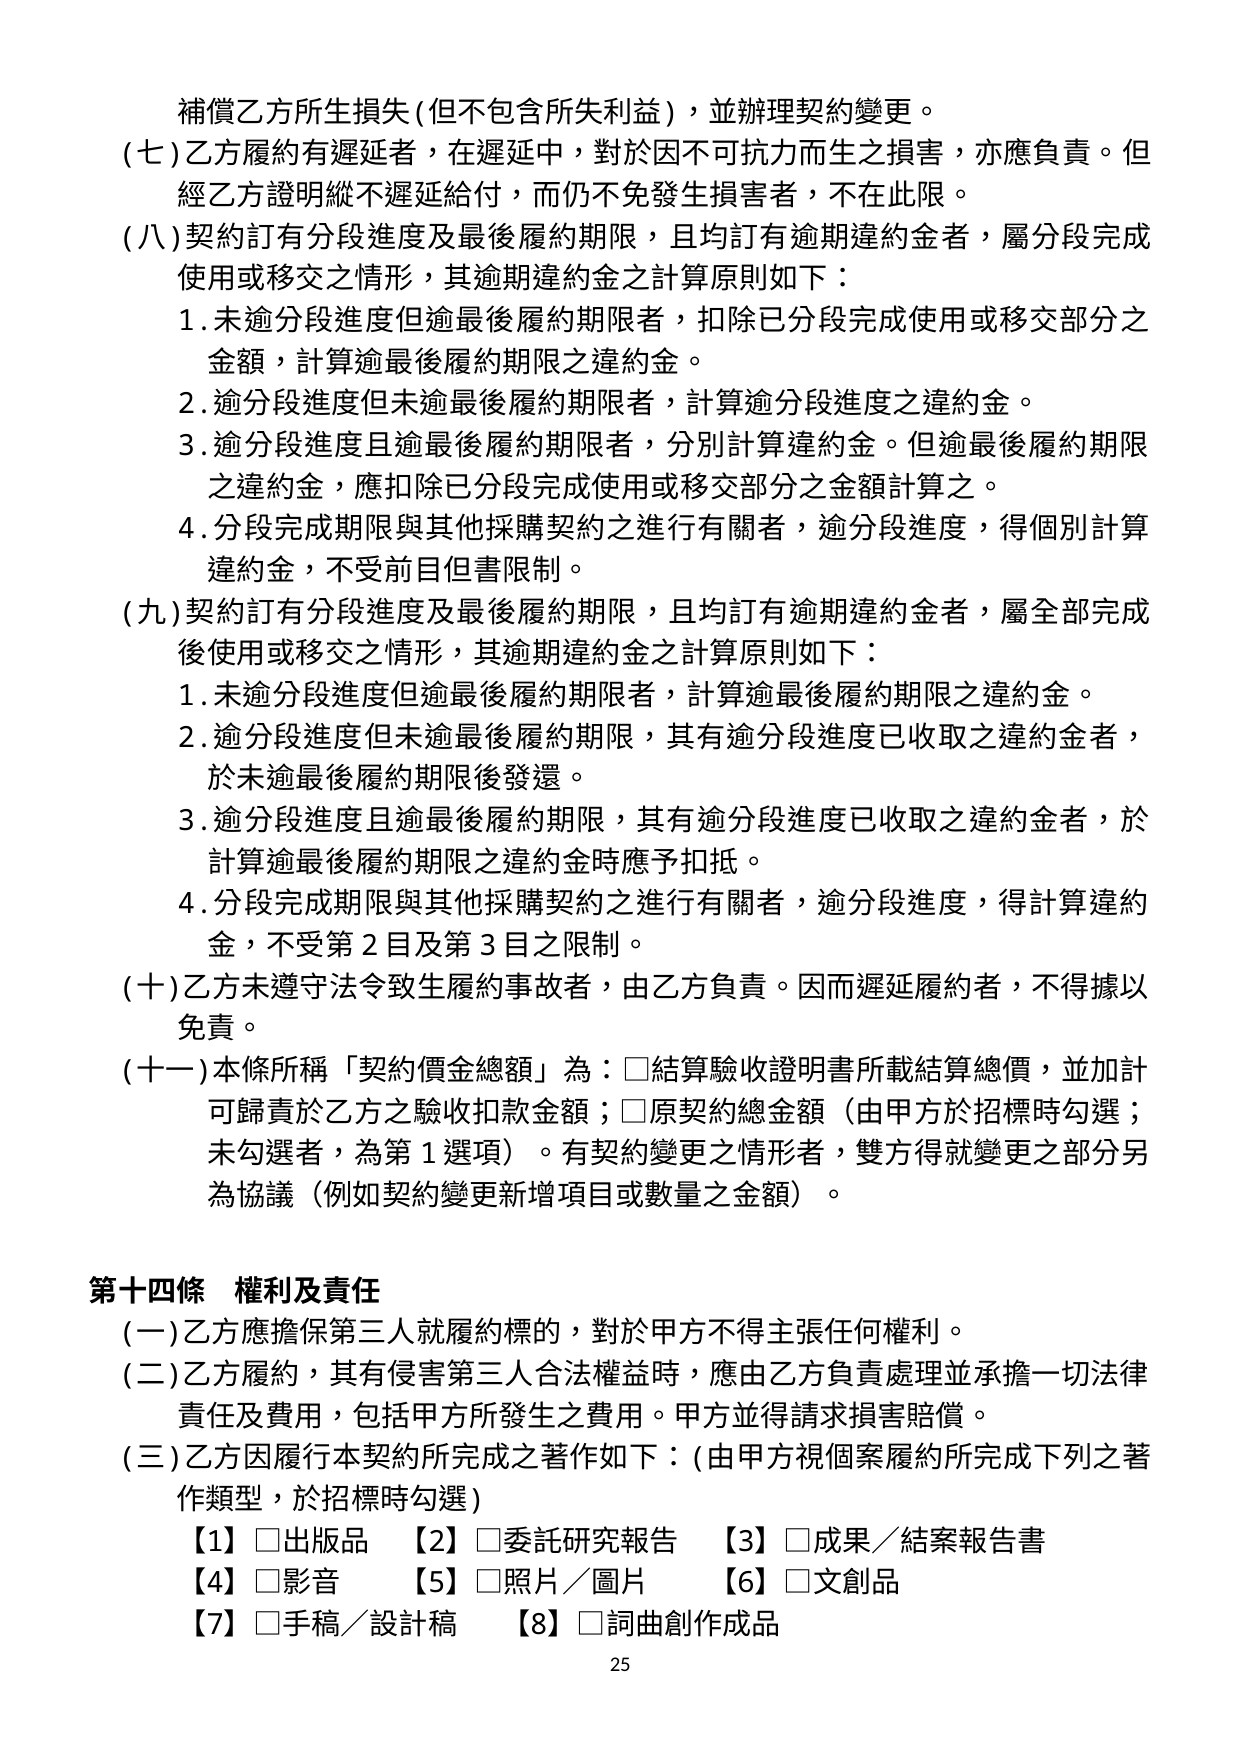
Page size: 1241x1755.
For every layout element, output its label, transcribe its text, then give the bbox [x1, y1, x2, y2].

text 【4】□影音 【5】□照片／圖片 【6】□文創品 [147, 1559, 1152, 1601]
text (一)乙方應擔保第三人就履約標的，對於甲方不得主張任何權利。 [118, 1309, 1152, 1351]
text (十一)本條所稱「契約價金總額」為：□結算驗收證明書所載結算總價，並加計可歸責於乙方之驗收扣款金額；□原契約總金額（由甲方於招標時勾選；未勾選者，為第1選項）。有契約變更之情形者，雙方得就變更之部分另為協議（例如契約變更新增項目或數量之金額）。 [118, 1047, 1152, 1214]
text 【1】□出版品 【2】□委託研究報告 【3】□成果／結案報告書 [147, 1518, 1152, 1559]
text (六)前款不可抗力或不可歸責事由發生或結束後，其屬可繼續履約之情形者，應繼續履約，並採行必要措施以降低其所造成之不利影響或損害。乙方因前款事由而產生履約所需之額外費用者，甲方得視實際情形並依乙方檢附之事證，補償乙方所生損失(但不包含所失利益)，並辦理契約變更。 [118, 89, 1152, 130]
text 4.分段完成期限與其他採購契約之進行有關者，逾分段進度，得計算違約金，不受第2目及第3目之限制。 [177, 880, 1149, 964]
text 3.逾分段進度且逾最後履約期限，其有逾分段進度已收取之違約金者，於計算逾最後履約期限之違約金時應予扣抵。 [177, 797, 1149, 880]
text 2.逾分段進度但未逾最後履約期限，其有逾分段進度已收取之違約金者，於未逾最後履約期限後發還。 [177, 714, 1149, 797]
text 4.分段完成期限與其他採購契約之進行有關者，逾分段進度，得個別計算違約金，不受前目但書限制。 [177, 505, 1149, 589]
text (十)乙方未遵守法令致生履約事故者，由乙方負責。因而遲延履約者，不得據以免責。 [118, 964, 1152, 1047]
text (二)乙方履約，其有侵害第三人合法權益時，應由乙方負責處理並承擔一切法律責任及費用，包括甲方所發生之費用。甲方並得請求損害賠償。 [118, 1351, 1152, 1434]
text (九)契約訂有分段進度及最後履約期限，且均訂有逾期違約金者，屬全部完成後使用或移交之情形，其逾期違約金之計算原則如下： [118, 589, 1152, 672]
text 1.未逾分段進度但逾最後履約期限者，計算逾最後履約期限之違約金。 [177, 672, 1149, 714]
text (三)乙方因履行本契約所完成之著作如下：(由甲方視個案履約所完成下列之著作類型，於招標時勾選) [118, 1434, 1152, 1518]
text 第十四條 權利及責任 [89, 1268, 1152, 1309]
text 1.未逾分段進度但逾最後履約期限者，扣除已分段完成使用或移交部分之金額，計算逾最後履約期限之違約金。 [177, 297, 1149, 380]
text (七)乙方履約有遲延者，在遲延中，對於因不可抗力而生之損害，亦應負責。但經乙方證明縱不遲延給付，而仍不免發生損害者，不在此限。 [118, 130, 1152, 214]
text 2.逾分段進度但未逾最後履約期限者，計算逾分段進度之違約金。 [177, 380, 1149, 422]
text 【7】□手稿／設計稿 【8】□詞曲創作成品 [147, 1601, 1152, 1643]
text 3.逾分段進度且逾最後履約期限者，分別計算違約金。但逾最後履約期限之違約金，應扣除已分段完成使用或移交部分之金額計算之。 [177, 422, 1149, 505]
text (八)契約訂有分段進度及最後履約期限，且均訂有逾期違約金者，屬分段完成使用或移交之情形，其逾期違約金之計算原則如下： [118, 214, 1152, 297]
